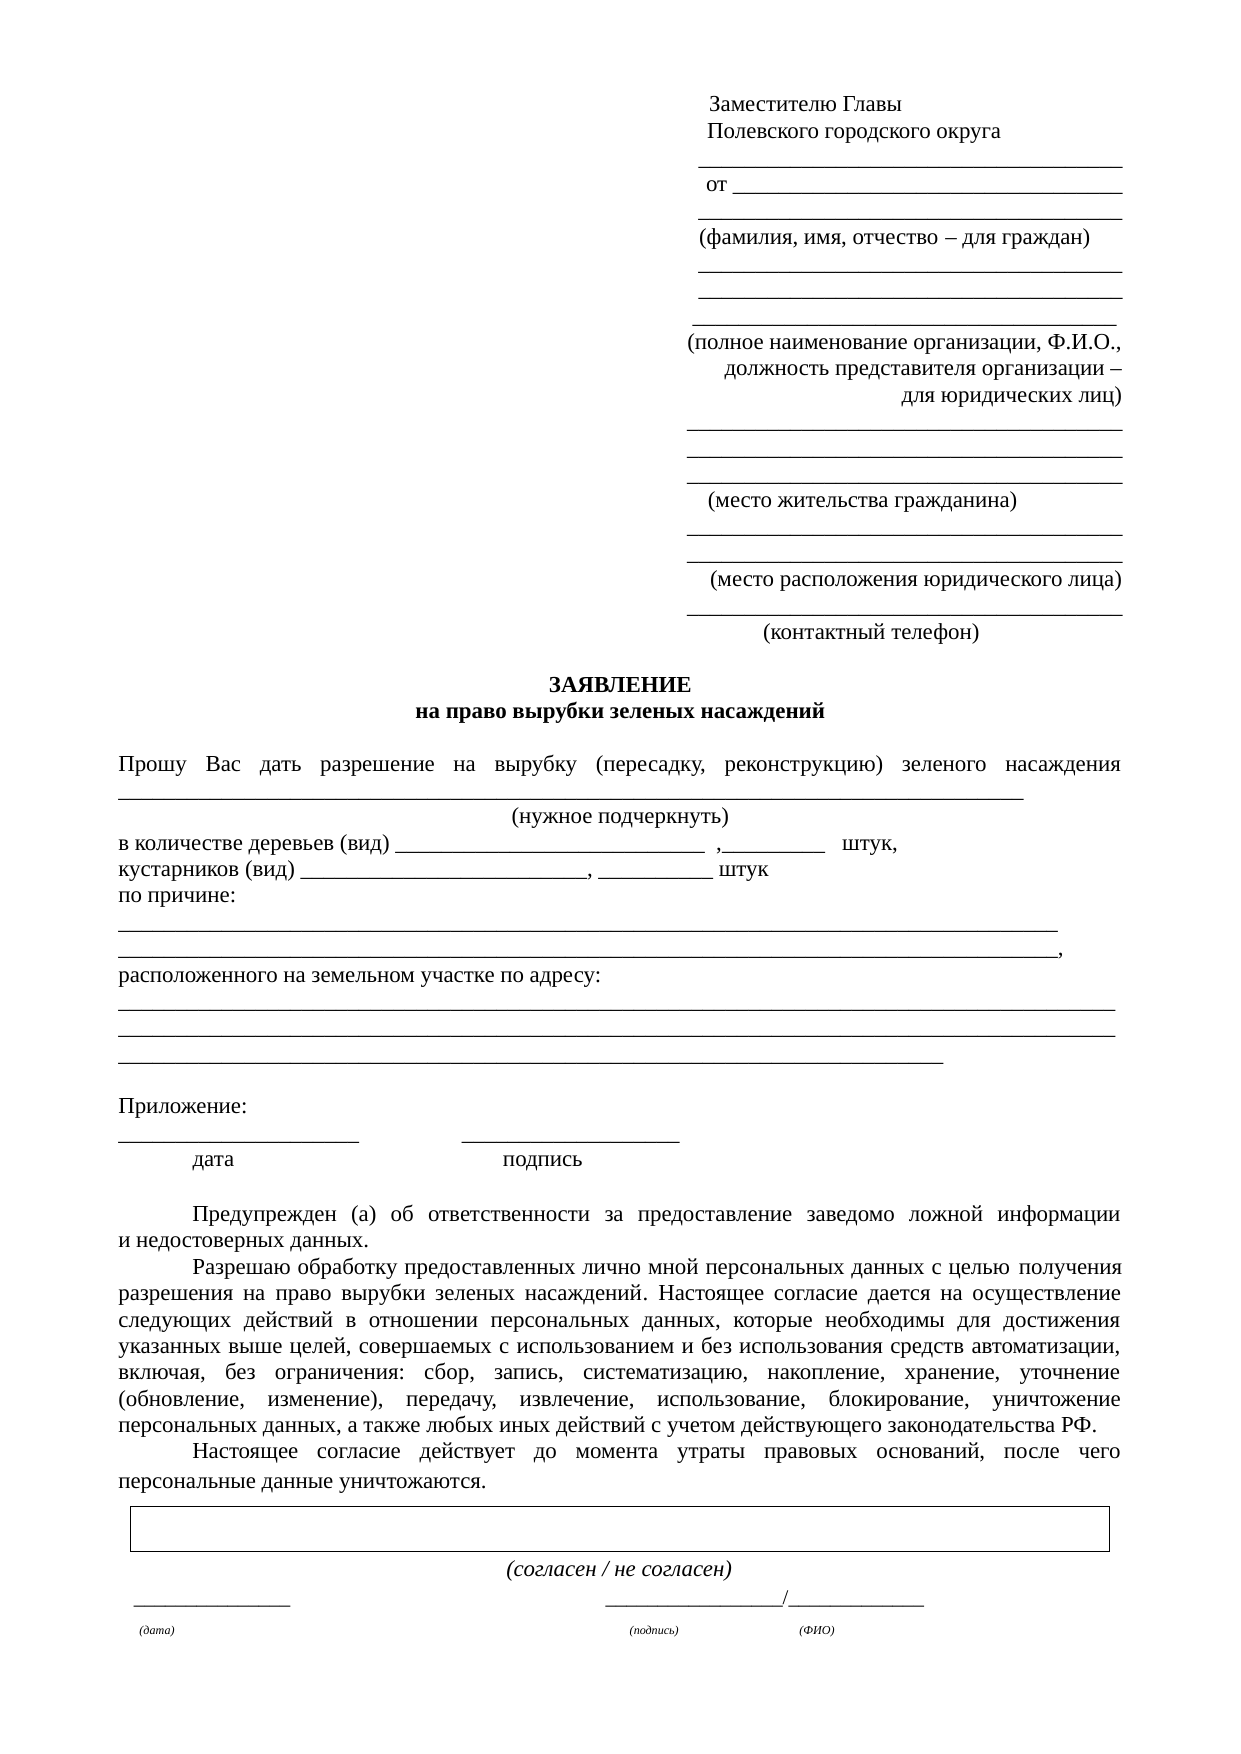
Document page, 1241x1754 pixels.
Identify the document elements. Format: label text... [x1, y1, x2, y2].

text расположенного на земельном участке по адресу: ______________________________________________________________________________________________________________________________________________________________________________________________________________________________________________________ [118, 961, 1122, 1066]
text ______________________________________ [118, 592, 1122, 618]
text ______________________________________ (место расположения юридического лица) [118, 539, 1122, 592]
text (фамилия, имя, отчество – для граждан) [118, 223, 1122, 249]
text (нужное подчеркнуть) [118, 802, 1122, 829]
text Приложение: [118, 1092, 1122, 1119]
text _____________________________________ [118, 249, 1122, 275]
text ______________________________________ [118, 433, 1122, 460]
text (место жительства гражданина) [118, 486, 1122, 513]
text _____________________________________ [118, 196, 1122, 223]
text Предупрежден (а) об ответственности за предоставление заведомо ложной информации и недостоверных данных. [118, 1200, 1122, 1253]
text Полевского городского округа [118, 117, 1122, 144]
text по причине: __________________________________________________________________________________ [118, 882, 1122, 934]
text Заместителю Главы [118, 88, 1122, 117]
text кустарников (вид) _________________________, __________ штук [118, 855, 1122, 882]
text (контактный телефон) [118, 618, 1122, 644]
text _____________________________________ (полное наименование организации, Ф.И.О., должность представителя организации – для юридических лиц) [118, 302, 1122, 407]
text _______________ _________________/_____________ [118, 1585, 1122, 1609]
text в количестве деревьев (вид) ___________________________ ,_________ штук, [118, 829, 1122, 855]
text Прошу Вас дать разрешение на вырубку (пересадку, реконструкцию) зеленого насаждения _______________________________________________________________________________ [118, 750, 1122, 802]
text (согласен / не согласен) [118, 1528, 1122, 1581]
text ЗАЯВЛЕНИЕ [118, 671, 1122, 697]
text _____________________ ___________________ [118, 1119, 1122, 1145]
text ______________________________________ [118, 513, 1122, 539]
text __________________________________________________________________________________, [118, 934, 1122, 961]
text ______________________________________ [118, 460, 1122, 486]
text _____________________________________ [118, 144, 1122, 170]
subtitle (дата) (подпись) (ФИО) [118, 1613, 1122, 1637]
text Разрешаю обработку предоставленных лично мной персональных данных с целью получения разрешения на право вырубки зеленых насаждений. Настоящее согласие дается на осуществление следующих действий в отношении персональных данных, которые необходимы для достижения указанных выше целей, совершаемых с использованием и без использования средств автоматизации, включая, без ограничения: сбор, запись, систематизацию, накопление, хранение, уточнение (обновление, изменение), передачу, извлечение, использование, блокирование, уничтожение персональных данных, а также любых иных действий с учетом действующего законодательства РФ. [118, 1253, 1122, 1437]
text дата подпись [118, 1145, 1122, 1171]
text на право вырубки зеленых насаждений [118, 697, 1122, 723]
text от __________________________________ [118, 170, 1122, 196]
text ______________________________________ [118, 407, 1122, 433]
text Настоящее согласие действует до момента утраты правовых оснований, после чего персональные данные уничтожаются. [118, 1437, 1122, 1494]
text _____________________________________ [118, 275, 1122, 302]
